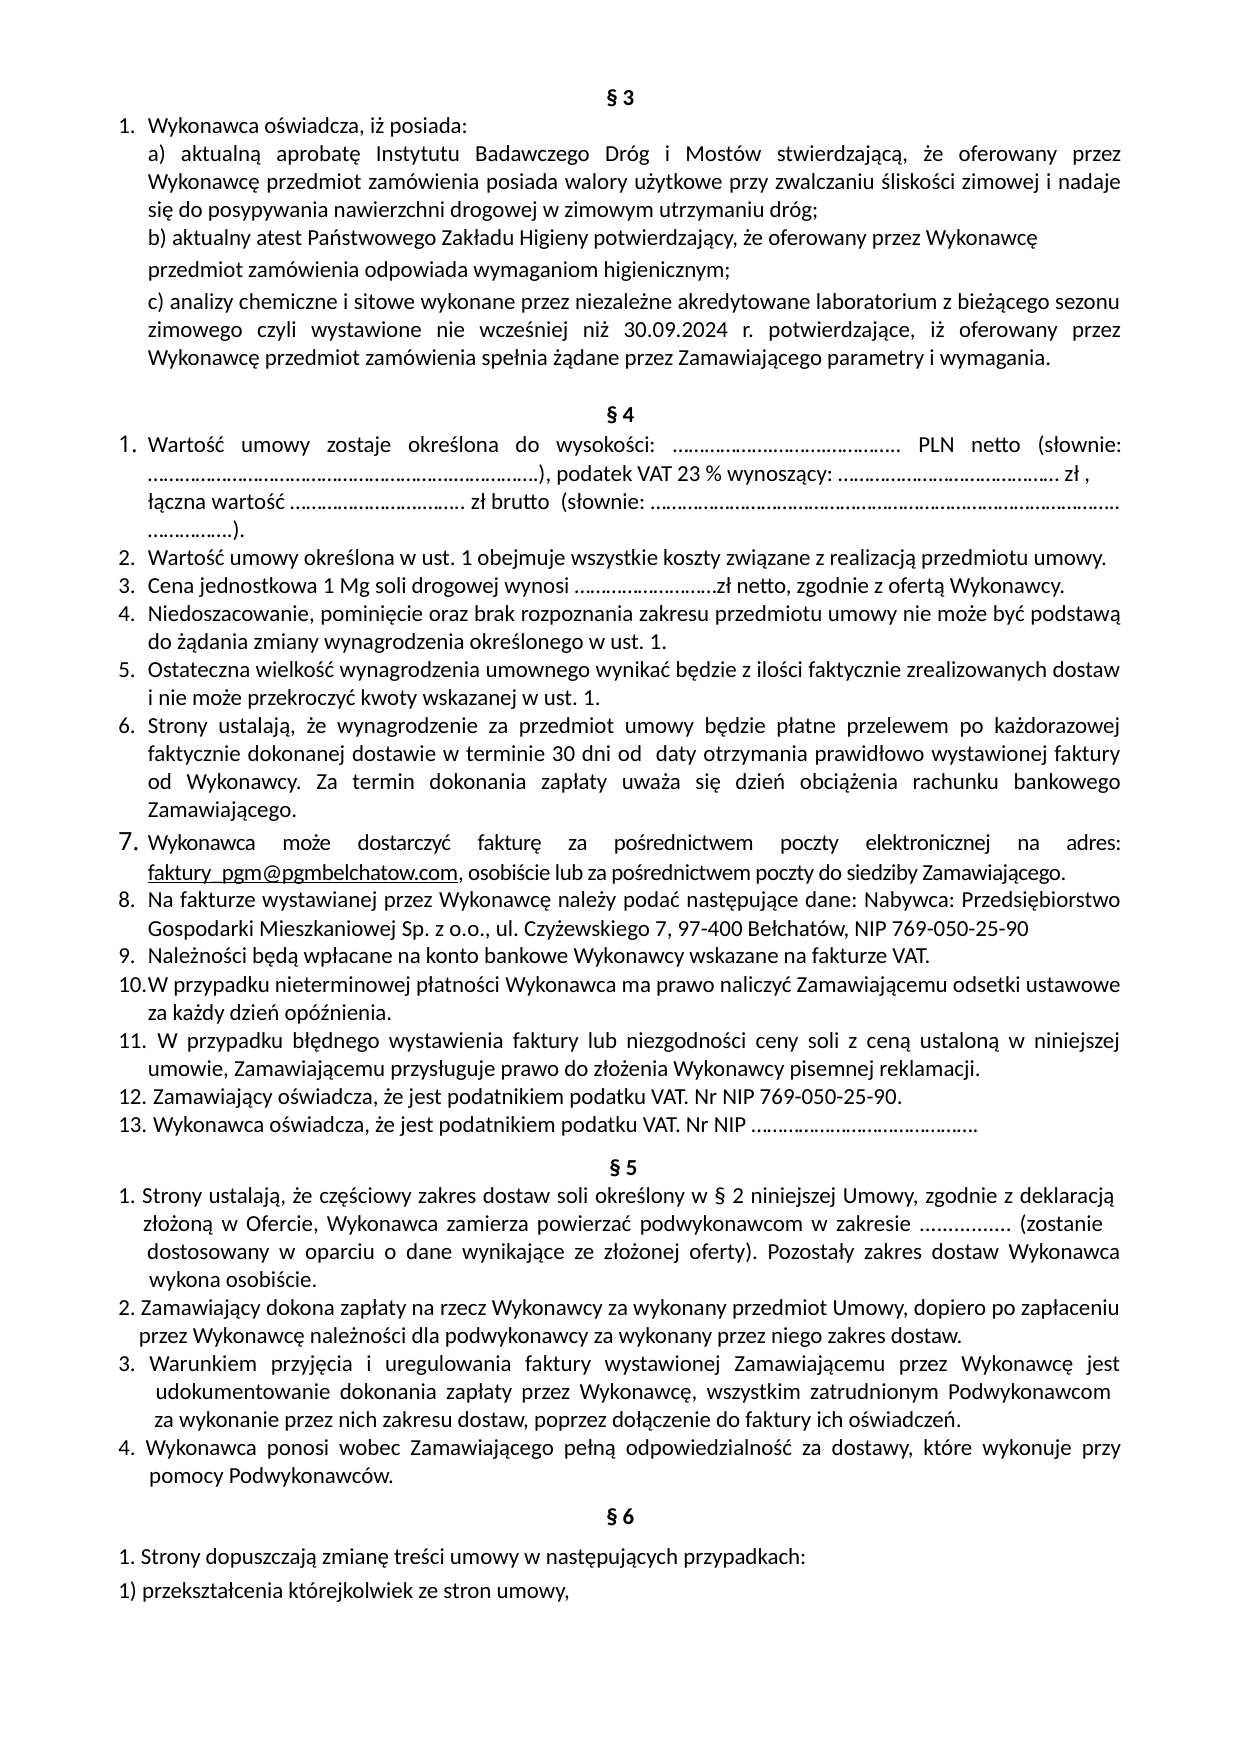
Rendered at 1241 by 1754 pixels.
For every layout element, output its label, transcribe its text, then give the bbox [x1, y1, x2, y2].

text 2. Zamawiający dokona zapłaty na rzecz Wykonawcy za wykonany przedmiot Umowy, dopiero po zapłaceniu przez Wykonawcę należności dla podwykonawcy za wykonany przez niego zakres dostaw. [118, 1293, 1122, 1349]
list Wykonawca oświadcza, iż posiada: [118, 111, 1122, 139]
text 1. Strony ustalają, że częściowy zakres dostaw soli określony w § 2 niniejszej Umowy, zgodnie z deklaracją złożoną w Ofercie, Wykonawca zamierza powierzać podwykonawcom w zakresie ................ (zostanie dostosowany w oparciu o dane wynikające ze złożonej oferty). Pozostały zakres dostaw Wykonawca wykona osobiście. [118, 1181, 1122, 1293]
list b) aktualny atest Państwowego Zakładu Higieny potwierdzający, że oferowany przez Wykonawcę przedmiot zamówienia odpowiada wymaganiom higienicznym; [118, 223, 1122, 283]
list Cena jednostkowa 1 Mg soli drogowej wynosi ………………………zł netto, zgodnie z ofertą Wykonawcy. [118, 571, 1122, 599]
list Strony ustalają, że wynagrodzenie za przedmiot umowy będzie płatne przelewem po każdorazowej faktycznie dokonanej dostawie w terminie 30 dni od daty otrzymania prawidłowo wystawionej faktury od Wykonawcy. Za termin dokonania zapłaty uważa się dzień obciążenia rachunku bankowego Zamawiającego. [118, 711, 1122, 823]
list W przypadku błędnego wystawienia faktury lub niezgodności ceny soli z ceną ustaloną w niniejszej umowie, Zamawiającemu przysługuje prawo do złożenia Wykonawcy pisemnej reklamacji. [118, 1026, 1122, 1082]
text 1. Strony dopuszczają zmianę treści umowy w następujących przypadkach: [118, 1542, 1122, 1571]
list Na fakturze wystawianej przez Wykonawcę należy podać następujące dane: Nabywca: Przedsiębiorstwo Gospodarki Mieszkaniowej Sp. z o.o., ul. Czyżewskiego 7, 97-400 Bełchatów, NIP 769-050-25-90 [118, 886, 1122, 942]
list Ostateczna wielkość wynagrodzenia umownego wynikać będzie z ilości faktycznie zrealizowanych dostaw i nie może przekroczyć kwoty wskazanej w ust. 1. [118, 655, 1122, 711]
list a) aktualną aprobatę Instytutu Badawczego Dróg i Mostów stwierdzającą, że oferowany przez Wykonawcę przedmiot zamówienia posiada walory użytkowe przy zwalczaniu śliskości zimowej i nadaje się do posypywania nawierzchni drogowej w zimowym utrzymaniu dróg; [118, 139, 1122, 223]
text 4. Wykonawca ponosi wobec Zamawiającego pełną odpowiedzialność za dostawy, które wykonuje przy pomocy Podwykonawców. [118, 1433, 1122, 1489]
list Wartość umowy określona w ust. 1 obejmuje wszystkie koszty związane z realizacją przedmiotu umowy. [118, 543, 1122, 571]
text 3. Warunkiem przyjęcia i uregulowania faktury wystawionej Zamawiającemu przez Wykonawcę jest udokumentowanie dokonania zapłaty przez Wykonawcę, wszystkim zatrudnionym Podwykonawcom za wykonanie przez nich zakresu dostaw, poprzez dołączenie do faktury ich oświadczeń. [118, 1349, 1122, 1433]
list Wartość umowy zostaje określona do wysokości: ……………….……….………….. PLN netto (słownie: ………………………………………………….…………….), podatek VAT 23 % wynoszący: …………………………………… zł , [118, 428, 1122, 487]
text łączna wartość …………………….…….. zł brutto (słownie: ……………………………………………………………………………..…………….). [148, 487, 1122, 543]
list Niedoszacowanie, pominięcie oraz brak rozpoznania zakresu przedmiotu umowy nie może być podstawą do żądania zmiany wynagrodzenia określonego w ust. 1. [118, 599, 1122, 655]
text § 6 [118, 1502, 1122, 1530]
text § 3 [118, 83, 1122, 111]
text § 5 [118, 1152, 1122, 1181]
text § 4 [118, 400, 1122, 428]
list Wykonawca oświadcza, że jest podatnikiem podatku VAT. Nr NIP ……………………………………. [118, 1110, 1122, 1138]
list Należności będą wpłacane na konto bankowe Wykonawcy wskazane na fakturze VAT. [118, 942, 1122, 970]
list c) analizy chemiczne i sitowe wykonane przez niezależne akredytowane laboratorium z bieżącego sezonu zimowego czyli wystawione nie wcześniej niż 30.09.2024 r. potwierdzające, iż oferowany przez Wykonawcę przedmiot zamówienia spełnia żądane przez Zamawiającego parametry i wymagania. [118, 287, 1122, 371]
list W przypadku nieterminowej płatności Wykonawca ma prawo naliczyć Zamawiającemu odsetki ustawowe za każdy dzień opóźnienia. [118, 970, 1122, 1026]
list Zamawiający oświadcza, że jest podatnikiem podatku VAT. Nr NIP 769-050-25-90. [118, 1082, 1122, 1110]
text 1) przekształcenia którejkolwiek ze stron umowy, [118, 1576, 1122, 1604]
list Wykonawca może dostarczyć fakturę za pośrednictwem poczty elektronicznej na adres: faktury_pgm@pgmbelchatow.com, osobiście lub za pośrednictwem poczty do siedziby Zamawiającego. [118, 823, 1122, 886]
